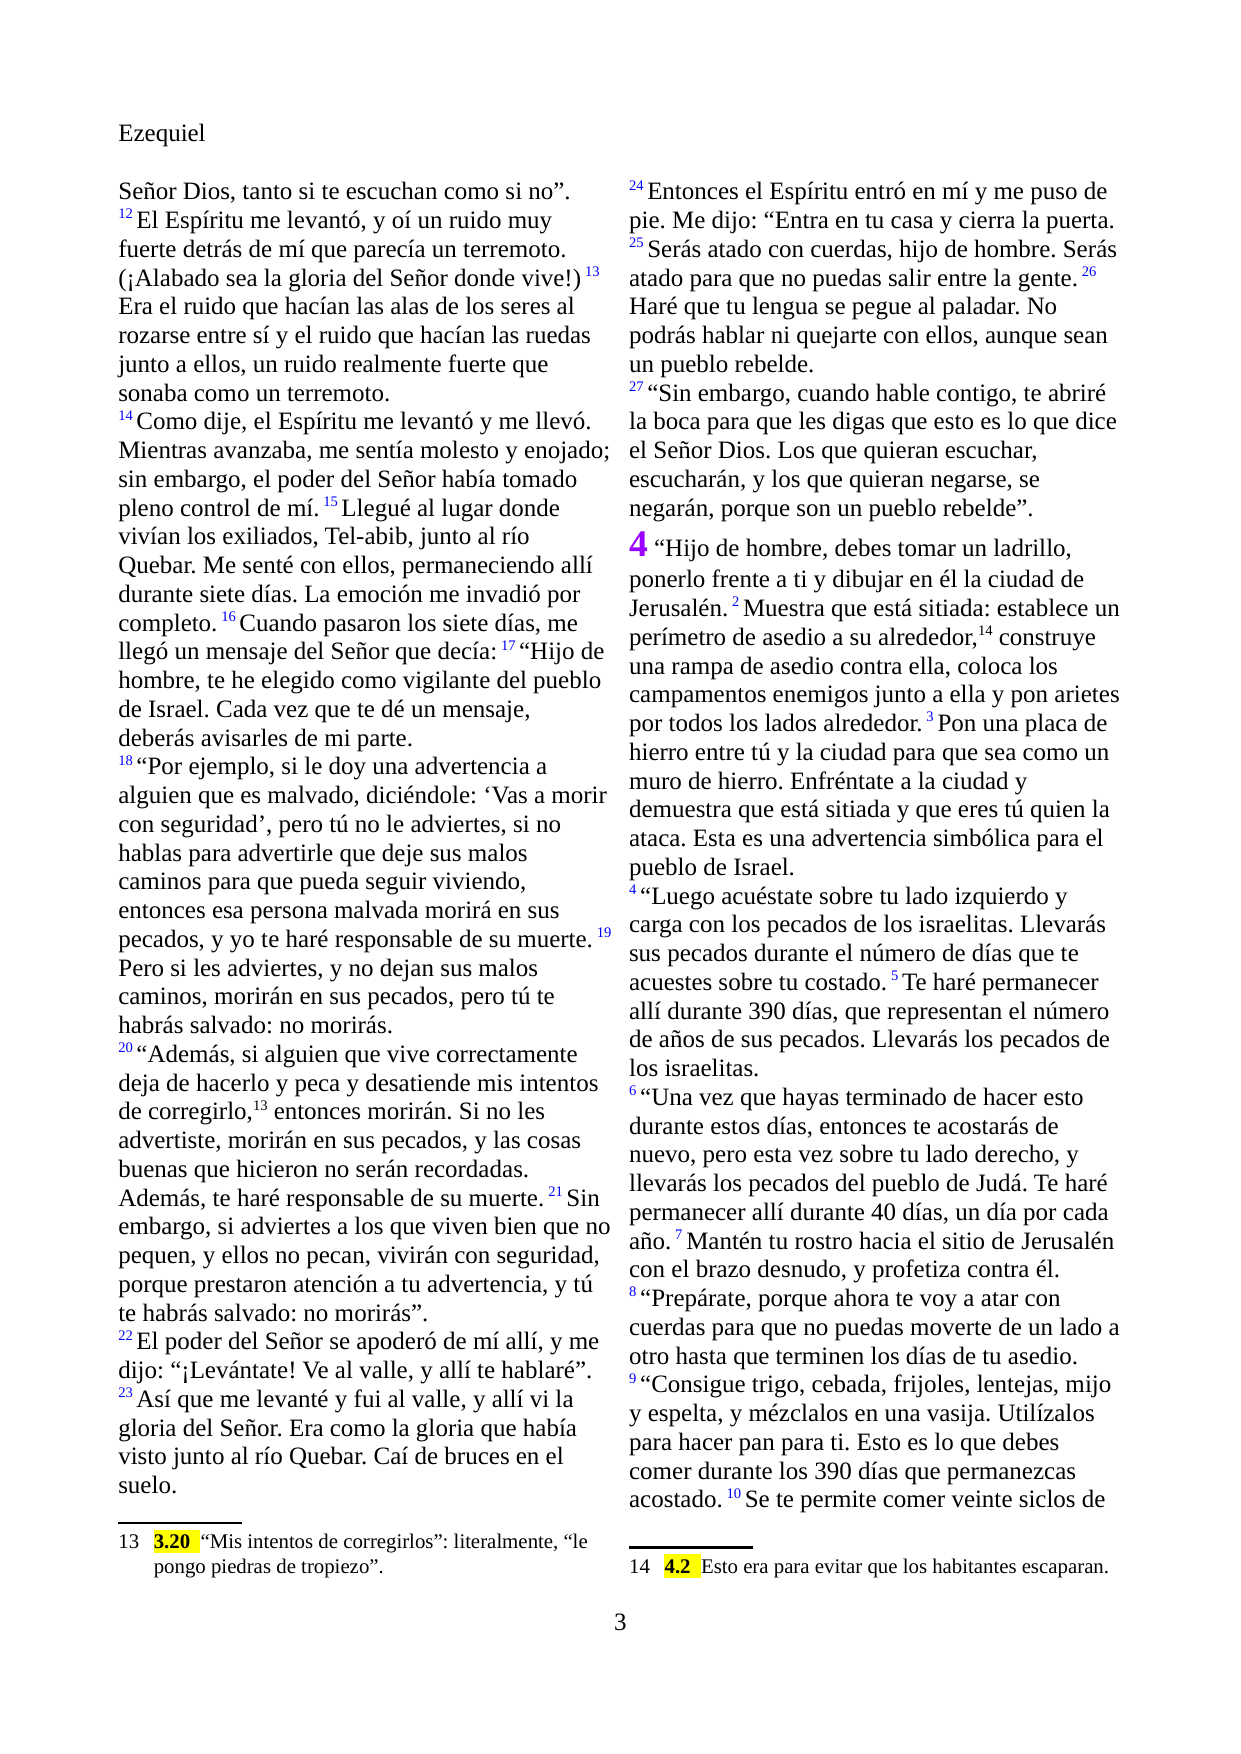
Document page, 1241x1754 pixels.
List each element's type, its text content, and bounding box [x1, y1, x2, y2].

text 23 Así que me levanté y fui al valle, y allí vi la gloria del Señor. Era como la gloria que había visto junto al río Quebar. Caí de bruces en el suelo. [118, 1384, 611, 1499]
text 4 “Hijo de hombre, debes tomar un ladrillo, ponerlo frente a ti y dibujar en él la ciudad de Jerusalén. 2 Muestra que está sitiada: establece un perímetro de asedio a su alrededor, construye una rampa de asedio contra ella, coloca los campamentos enemigos junto a ella y pon arietes por todos los lados alrededor. 3 Pon una placa de hierro entre tú y la ciudad para que sea como un muro de hierro. Enfréntate a la ciudad y demuestra que está sitiada y que eres tú quien la ataca. Esta es una advertencia simbólica para el pueblo de Israel. [629, 521, 1122, 881]
text 9 “Consigue trigo, cebada, frijoles, lentejas, mijo y espelta, y mézclalos en una vasija. Utilízalos para hacer pan para ti. Esto es lo que debes comer durante los 390 días que permanezcas acostado. 10 Se te permite comer veinte siclos de peso de comida cada día, y debes comerla a horas regulares. [629, 1369, 1122, 1513]
text 20 “Además, si alguien que vive correctamente deja de hacerlo y peca y desatiende mis intentos de corregirlo, entonces morirán. Si no les advertiste, morirán en sus pecados, y las cosas buenas que hicieron no serán recordadas. Además, te haré responsable de su muerte. 21 Sin embargo, si adviertes a los que viven bien que no pequen, y ellos no pecan, vivirán con seguridad, porque prestaron atención a tu advertencia, y tú te habrás salvado: no morirás”. [118, 1039, 611, 1326]
text Señor Dios, tanto si te escuchan como si no”. [118, 176, 611, 205]
text 27 “Sin embargo, cuando hable contigo, te abriré la boca para que les digas que esto es lo que dice el Señor Dios. Los que quieran escuchar, escucharán, y los que quieran negarse, se negarán, porque son un pueblo rebelde”. [629, 378, 1122, 521]
text 4 “Luego acuéstate sobre tu lado izquierdo y carga con los pecados de los israelitas. Llevarás sus pecados durante el número de días que te acuestes sobre tu costado. 5 Te haré permanecer allí durante 390 días, que representan el número de años de sus pecados. Llevarás los pecados de los israelitas. [629, 881, 1122, 1082]
text 22 El poder del Señor se apoderó de mí allí, y me dijo: “¡Levántate! Ve al valle, y allí te hablaré”. [118, 1326, 611, 1384]
text 4.2 Esto era para evitar que los habitantes escaparan. [629, 1553, 1122, 1578]
text 18 “Por ejemplo, si le doy una advertencia a alguien que es malvado, diciéndole: ‘Vas a morir con seguridad’, pero tú no le adviertes, si no hablas para advertirle que deje sus malos caminos para que pueda seguir viviendo, entonces esa persona malvada morirá en sus pecados, y yo te haré responsable de su muerte. 19 Pero si les adviertes, y no dejan sus malos caminos, morirán en sus pecados, pero tú te habrás salvado: no morirás. [118, 751, 611, 1039]
text 24 Entonces el Espíritu entró en mí y me puso de pie. Me dijo: “Entra en tu casa y cierra la puerta. 25 Serás atado con cuerdas, hijo de hombre. Serás atado para que no puedas salir entre la gente. 26 Haré que tu lengua se pegue al paladar. No podrás hablar ni quejarte con ellos, aunque sean un pueblo rebelde. [629, 176, 1122, 378]
text 3.20 “Mis intentos de corregirlos”: literalmente, “le pongo piedras de tropiezo”. [118, 1529, 611, 1578]
text 14 Como dije, el Espíritu me levantó y me llevó. Mientras avanzaba, me sentía molesto y enojado; sin embargo, el poder del Señor había tomado pleno control de mí. 15 Llegué al lugar donde vivían los exiliados, Tel-abib, junto al río Quebar. Me senté con ellos, permaneciendo allí durante siete días. La emoción me invadió por completo. 16 Cuando pasaron los siete días, me llegó un mensaje del Señor que decía: 17 “Hijo de hombre, te he elegido como vigilante del pueblo de Israel. Cada vez que te dé un mensaje, deberás avisarles de mi parte. [118, 406, 611, 751]
text 12 El Espíritu me levantó, y oí un ruido muy fuerte detrás de mí que parecía un terremoto. (¡Alabado sea la gloria del Señor donde vive!) 13 Era el ruido que hacían las alas de los seres al rozarse entre sí y el ruido que hacían las ruedas junto a ellos, un ruido realmente fuerte que sonaba como un terremoto. [118, 205, 611, 406]
text 6 “Una vez que hayas terminado de hacer esto durante estos días, entonces te acostarás de nuevo, pero esta vez sobre tu lado derecho, y llevarás los pecados del pueblo de Judá. Te haré permanecer allí durante 40 días, un día por cada año. 7 Mantén tu rostro hacia el sitio de Jerusalén con el brazo desnudo, y profetiza contra él. [629, 1082, 1122, 1283]
text 8 “Prepárate, porque ahora te voy a atar con cuerdas para que no puedas moverte de un lado a otro hasta que terminen los días de tu asedio. [629, 1283, 1122, 1369]
